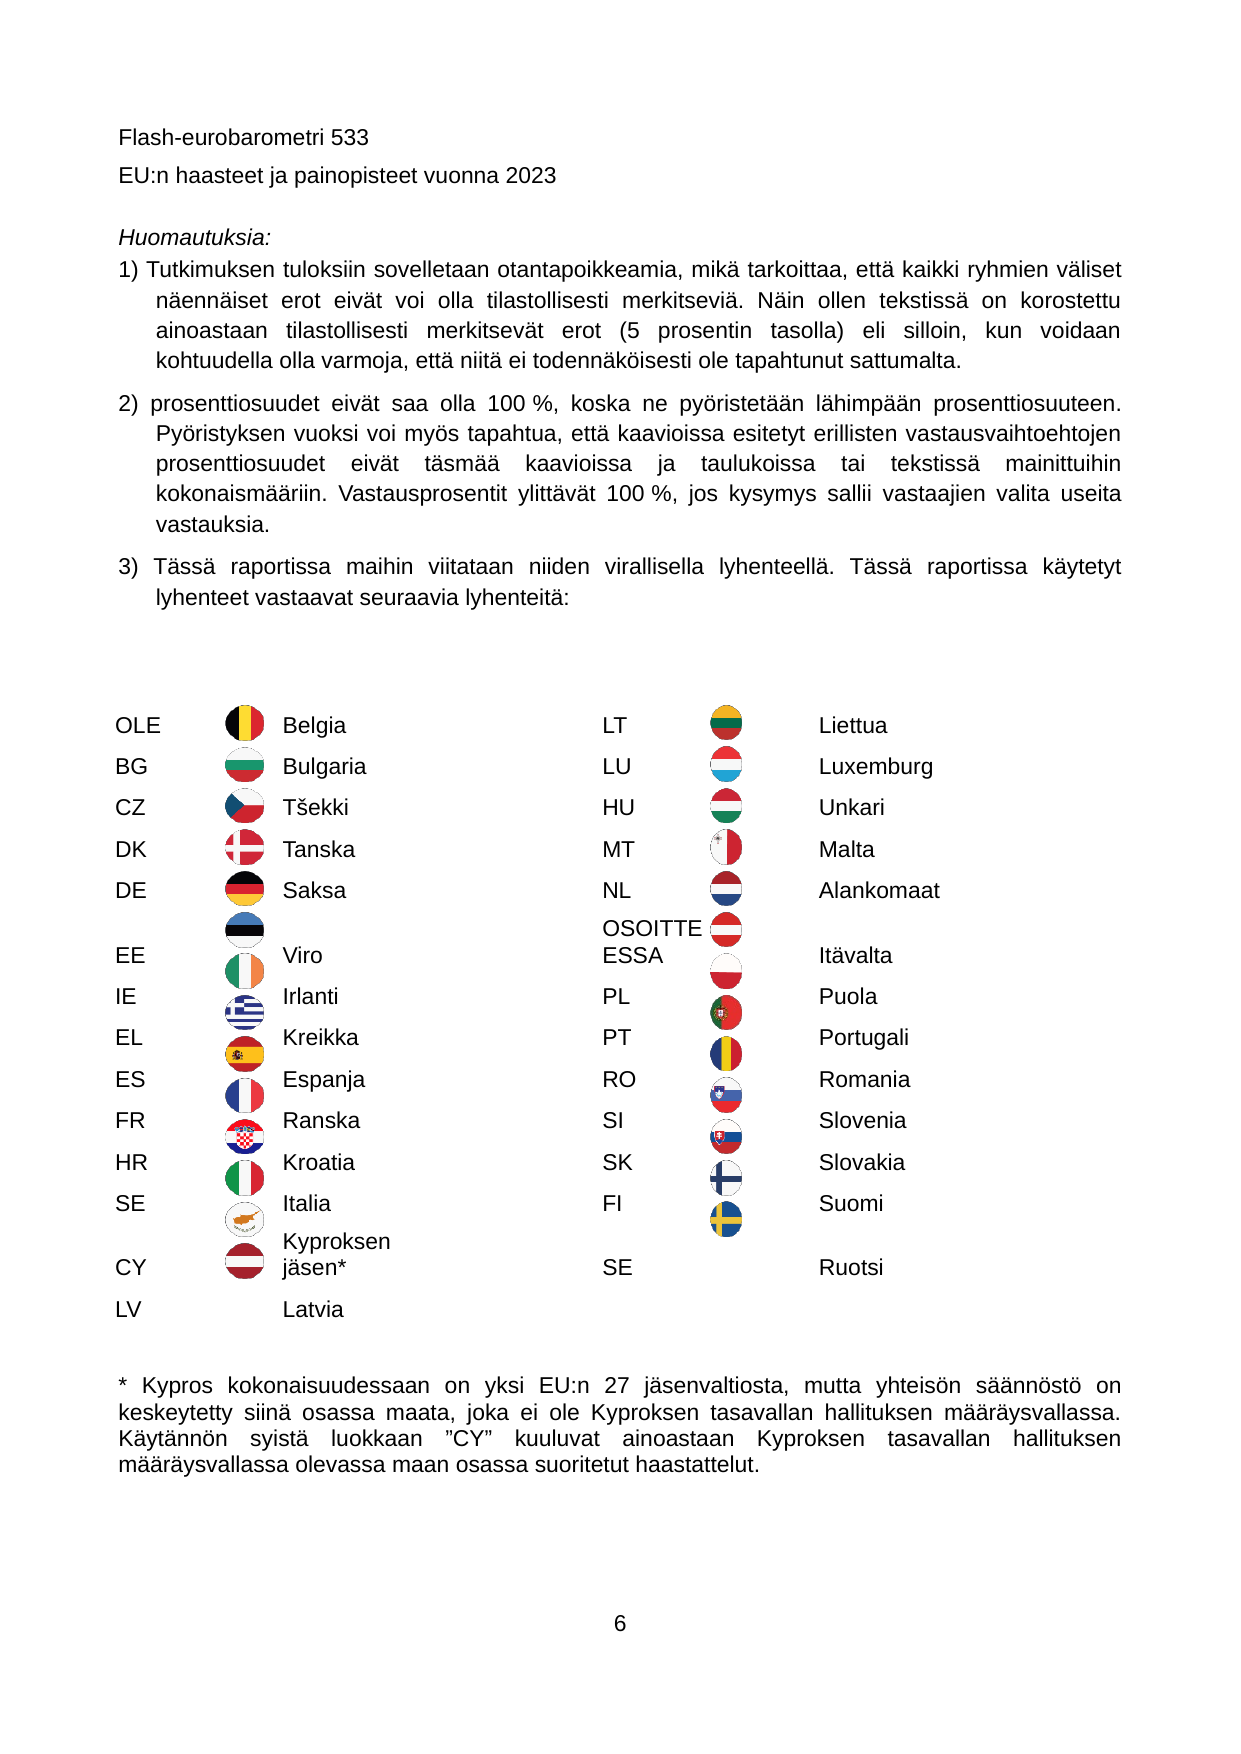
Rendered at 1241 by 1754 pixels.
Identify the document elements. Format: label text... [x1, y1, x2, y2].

table_cell [439, 1098, 599, 1139]
table_cell EL [112, 1015, 223, 1057]
table_cell Saksa [279, 868, 439, 909]
table_cell Bulgaria [279, 744, 439, 785]
picture [710, 871, 742, 906]
table_cell [223, 1057, 279, 1098]
table_cell Puola [816, 974, 962, 1015]
table_cell [707, 868, 816, 909]
table_cell BG [112, 744, 223, 785]
table_cell [439, 1139, 599, 1181]
table_cell SK [599, 1139, 707, 1181]
table_cell HR [112, 1139, 223, 1181]
table_cell Irlanti [279, 974, 439, 1015]
table_cell Latvia [279, 1287, 439, 1328]
table_cell [707, 1222, 816, 1287]
table_cell [223, 974, 279, 1015]
picture [225, 829, 264, 865]
table_cell Tanska [279, 827, 439, 868]
picture [710, 1077, 742, 1113]
table_cell RO [599, 1057, 707, 1098]
table_cell CZ [112, 785, 223, 827]
picture [225, 1119, 264, 1154]
picture [710, 1201, 742, 1237]
table_cell [439, 974, 599, 1015]
picture [710, 705, 742, 740]
table_cell SI [599, 1098, 707, 1139]
table_cell [707, 1181, 816, 1222]
table_cell OSOITTEESSA [599, 909, 707, 974]
table_cell [223, 909, 279, 974]
table_header [707, 703, 816, 744]
picture [225, 1078, 264, 1113]
table_cell [707, 785, 816, 827]
table_cell FR [112, 1098, 223, 1139]
table_cell Kyproksen jäsen* [279, 1222, 439, 1287]
table_cell Alankomaat [816, 868, 962, 909]
table_cell Luxemburg [816, 744, 962, 785]
table_header Liettua [816, 703, 962, 744]
table_cell [439, 744, 599, 785]
table_cell [707, 1139, 816, 1181]
picture [225, 705, 264, 741]
table_header LT [599, 703, 707, 744]
table_cell NL [599, 868, 707, 909]
table_cell [223, 744, 279, 785]
picture [710, 788, 742, 823]
table_cell [439, 1181, 599, 1222]
table_cell DK [112, 827, 223, 868]
table_header Belgia [279, 703, 439, 744]
table_cell [707, 744, 816, 785]
picture [225, 1036, 264, 1072]
text Huomautuksia: [118, 224, 1122, 250]
table_cell [223, 785, 279, 827]
table_cell CY [112, 1222, 223, 1287]
picture [225, 1243, 264, 1279]
picture [710, 1036, 742, 1071]
picture [710, 912, 742, 947]
table_cell [439, 1057, 599, 1098]
table_cell SE [599, 1222, 707, 1287]
table_cell [223, 1222, 279, 1287]
table_cell [707, 1015, 816, 1057]
table_header [223, 703, 279, 744]
picture [710, 1119, 742, 1154]
table_cell Romania [816, 1057, 962, 1098]
table_cell [439, 827, 599, 868]
table_cell Unkari [816, 785, 962, 827]
table_cell Kreikka [279, 1015, 439, 1057]
table_cell SE [112, 1181, 223, 1222]
list 1) Tutkimuksen tuloksiin sovelletaan otantapoikkeamia, mikä tarkoittaa, että kaikki ryhmien väliset näennäiset erot eivät voi olla tilastollisesti merkitseviä. Näin ollen tekstissä on korostettu ainoastaan tilastollisesti merkitsevät erot (5 prosentin tasolla) eli silloin, kun voidaan kohtuudella olla varmoja, että niitä ei todennäköisesti ole tapahtunut sattumalta. [118, 256, 1122, 373]
table_cell LV [112, 1287, 223, 1328]
table_cell [439, 909, 599, 974]
list 3) Tässä raportissa maihin viitataan niiden virallisella lyhenteellä. Tässä raportissa käytetyt lyhenteet vastaavat seuraavia lyhenteitä: [118, 553, 1122, 610]
table_cell [439, 1015, 599, 1057]
table_cell Espanja [279, 1057, 439, 1098]
picture [225, 1202, 264, 1237]
table_cell [223, 1287, 279, 1328]
table_cell FI [599, 1181, 707, 1222]
picture [225, 995, 264, 1030]
table_cell [223, 1181, 279, 1222]
table_cell [223, 827, 279, 868]
table_cell [223, 868, 279, 909]
picture [225, 953, 264, 989]
table_cell PL [599, 974, 707, 1015]
table_cell HU [599, 785, 707, 827]
picture [710, 1160, 742, 1196]
table_cell MT [599, 827, 707, 868]
picture [710, 953, 742, 989]
table_cell [816, 1287, 962, 1328]
table_cell [223, 1098, 279, 1139]
table_cell [707, 909, 816, 974]
table_cell Viro [279, 909, 439, 974]
table_cell Italia [279, 1181, 439, 1222]
table_cell [439, 868, 599, 909]
table_cell [707, 1287, 816, 1328]
table_header [439, 703, 599, 744]
table_cell [439, 785, 599, 827]
table_cell Portugali [816, 1015, 962, 1057]
table_cell PT [599, 1015, 707, 1057]
table_cell [707, 827, 816, 868]
table_cell LU [599, 744, 707, 785]
table_cell ES [112, 1057, 223, 1098]
table_cell Slovenia [816, 1098, 962, 1139]
table_cell [439, 1287, 599, 1328]
table_cell [707, 1057, 816, 1098]
picture [225, 788, 264, 823]
picture [225, 871, 264, 906]
table_cell Ranska [279, 1098, 439, 1139]
table_cell Malta [816, 827, 962, 868]
picture [710, 746, 742, 782]
table_cell [223, 1015, 279, 1057]
table_cell Tšekki [279, 785, 439, 827]
table_cell [707, 1098, 816, 1139]
table_cell DE [112, 868, 223, 909]
table_cell Kroatia [279, 1139, 439, 1181]
table_cell [439, 1222, 599, 1287]
table_cell IE [112, 974, 223, 1015]
picture [225, 912, 264, 948]
table_cell Suomi [816, 1181, 962, 1222]
picture [710, 995, 742, 1030]
table_cell EE [112, 909, 223, 974]
table_cell [599, 1287, 707, 1328]
table_cell [707, 974, 816, 1015]
text * Kypros kokonaisuudessaan on yksi EU:n 27 jäsenvaltiosta, mutta yhteisön säännöstö on keskeytetty siinä osassa maata, joka ei ole Kyproksen tasavallan hallituksen määräysvallassa. Käytännön syistä luokkaan ”CY” kuuluvat ainoastaan Kyproksen tasavallan hallituksen määräysvallassa olevassa maan osassa suoritetut haastattelut. [118, 1372, 1122, 1478]
list 2) prosenttiosuudet eivät saa olla 100 %, koska ne pyöristetään lähimpään prosenttiosuuteen. Pyöristyksen vuoksi voi myös tapahtua, että kaavioissa esitetyt erillisten vastausvaihtoehtojen prosenttiosuudet eivät täsmää kaavioissa ja taulukoissa tai tekstissä mainittuihin kokonaismääriin. Vastausprosentit ylittävät 100 %, jos kysymys sallii vastaajien valita useita vastauksia. [118, 390, 1122, 537]
picture [710, 829, 742, 865]
table_cell [223, 1139, 279, 1181]
picture [225, 1160, 264, 1196]
picture [225, 747, 264, 782]
table_cell Ruotsi [816, 1222, 962, 1287]
table_cell Itävalta [816, 909, 962, 974]
table_header OLE [112, 703, 223, 744]
table_cell Slovakia [816, 1139, 962, 1181]
